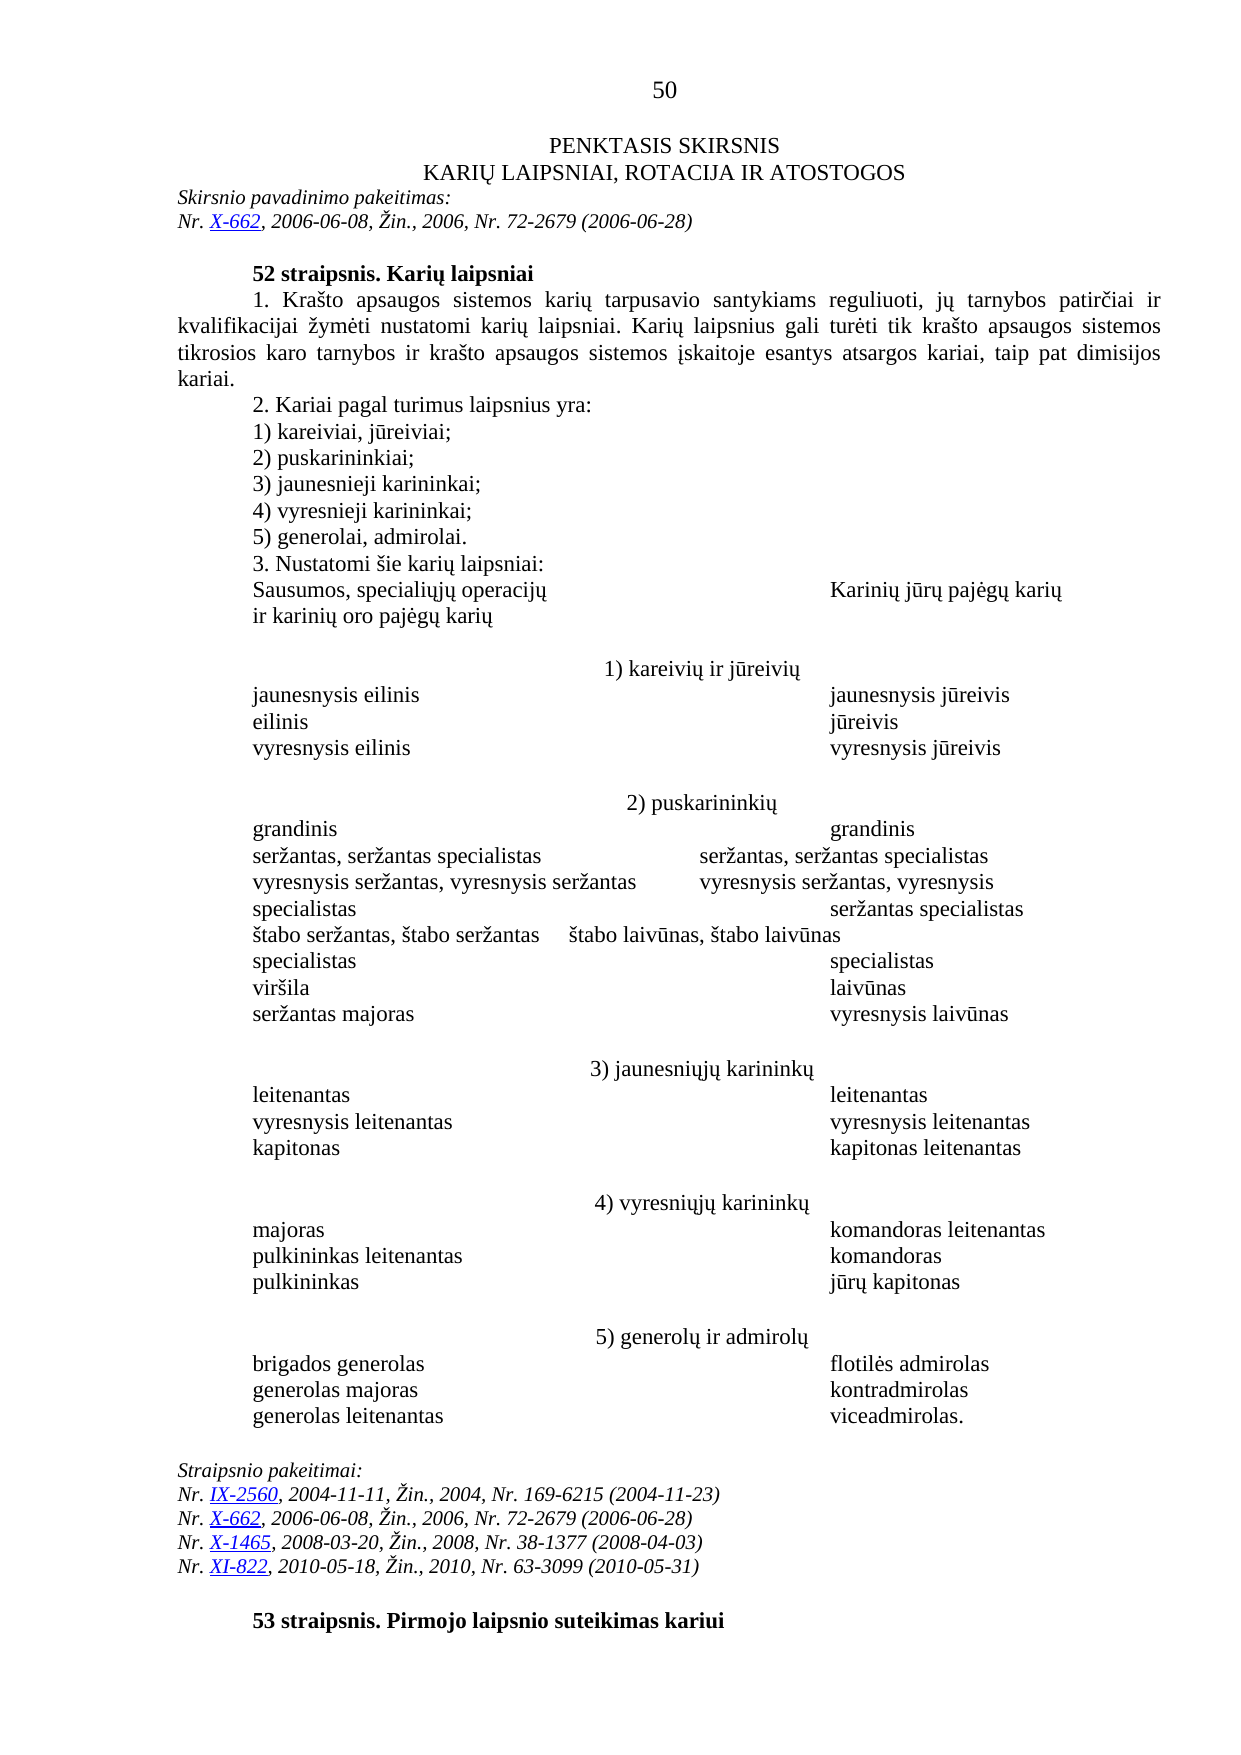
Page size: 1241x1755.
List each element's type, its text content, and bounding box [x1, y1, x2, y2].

text Straipsnio pakeitimai: [177, 1458, 1152, 1482]
text generolas majoras kontradmirolas [177, 1376, 1152, 1402]
text viršila laivūnas [177, 974, 1152, 1000]
text 3. Nustatomi šie karių laipsniai: [177, 549, 1152, 576]
text seržantas majoras vyresnysis laivūnas [177, 1000, 1152, 1026]
text PENKTASIS SKIRSNIS [177, 132, 1152, 159]
text specialistas seržantas specialistas [177, 894, 1152, 921]
text ir karinių oro pajėgų karių [177, 602, 1152, 629]
text 2) puskarininkių [177, 789, 1152, 816]
text Nr. X-662, 2006-06-08, Žin., 2006, Nr. 72-2679 (2006-06-28) [177, 209, 1152, 233]
text Sausumos, specialiųjų operacijų Karinių jūrų pajėgų karių [177, 576, 1152, 602]
text vyresnysis leitenantas vyresnysis leitenantas [177, 1108, 1152, 1134]
text KARIŲ LAIPSNIAI, ROTACIJA IR ATOSTOGOS [177, 159, 1152, 185]
text 4) vyresnieji karininkai; [177, 497, 1152, 523]
text 52 straipsnis. Karių laipsniai [177, 260, 1152, 286]
text Nr. X-1465, 2008-03-20, Žin., 2008, Nr. 38-1377 (2008-04-03) [177, 1530, 1152, 1554]
text seržantas, seržantas specialistas seržantas, seržantas specialistas [177, 842, 1152, 868]
text 3) jaunesniųjų karininkų [177, 1055, 1152, 1081]
text majoras komandoras leitenantas [177, 1216, 1152, 1242]
text 4) vyresniųjų karininkų [177, 1189, 1152, 1216]
text grandinis grandinis [177, 816, 1152, 842]
text 53 straipsnis. Pirmojo laipsnio suteikimas kariui [177, 1607, 1152, 1633]
text kapitonas kapitonas leitenantas [177, 1134, 1152, 1161]
text Nr. XI-822, 2010-05-18, Žin., 2010, Nr. 63-3099 (2010-05-31) [177, 1554, 1152, 1578]
text pulkininkas jūrų kapitonas [177, 1268, 1152, 1295]
text vyresnysis eilinis vyresnysis jūreivis [177, 734, 1152, 760]
text generolas leitenantas viceadmirolas. [177, 1402, 1152, 1429]
text Nr. X-662, 2006-06-08, Žin., 2006, Nr. 72-2679 (2006-06-28) [177, 1506, 1152, 1530]
text 1. Krašto apsaugos sistemos karių tarpusavio santykiams reguliuoti, jų tarnybos patirčiai ir kvalifikacijai žymėti nustatomi karių laipsniai. Karių laipsnius gali turėti tik krašto apsaugos sistemos tikrosios karo tarnybos ir krašto apsaugos sistemos įskaitoje esantys atsargos kariai, taip pat dimisijos kariai. [177, 286, 1163, 391]
text 5) generolų ir admirolų [177, 1323, 1152, 1350]
text 2. Kariai pagal turimus laipsnius yra: [177, 391, 1152, 418]
text 2) puskarininkiai; [177, 444, 1152, 471]
text 3) jaunesnieji karininkai; [177, 471, 1152, 497]
text brigados generolas flotilės admirolas [177, 1350, 1152, 1376]
text Nr. IX-2560, 2004-11-11, Žin., 2004, Nr. 169-6215 (2004-11-23) [177, 1482, 1152, 1506]
text leitenantas leitenantas [177, 1081, 1152, 1108]
text Skirsnio pavadinimo pakeitimas: [177, 185, 1152, 209]
text specialistas specialistas [177, 947, 1152, 974]
text 5) generolai, admirolai. [177, 523, 1152, 549]
text pulkininkas leitenantas komandoras [177, 1242, 1152, 1268]
text 1) kareiviai, jūreiviai; [177, 418, 1152, 444]
text vyresnysis seržantas, vyresnysis seržantas vyresnysis seržantas, vyresnysis [177, 868, 1152, 894]
text eilinis jūreivis [177, 708, 1152, 734]
text 1) kareivių ir jūreivių [177, 655, 1152, 681]
text jaunesnysis eilinis jaunesnysis jūreivis [177, 681, 1152, 708]
text štabo seržantas, štabo seržantas štabo laivūnas, štabo laivūnas [252, 921, 1152, 947]
